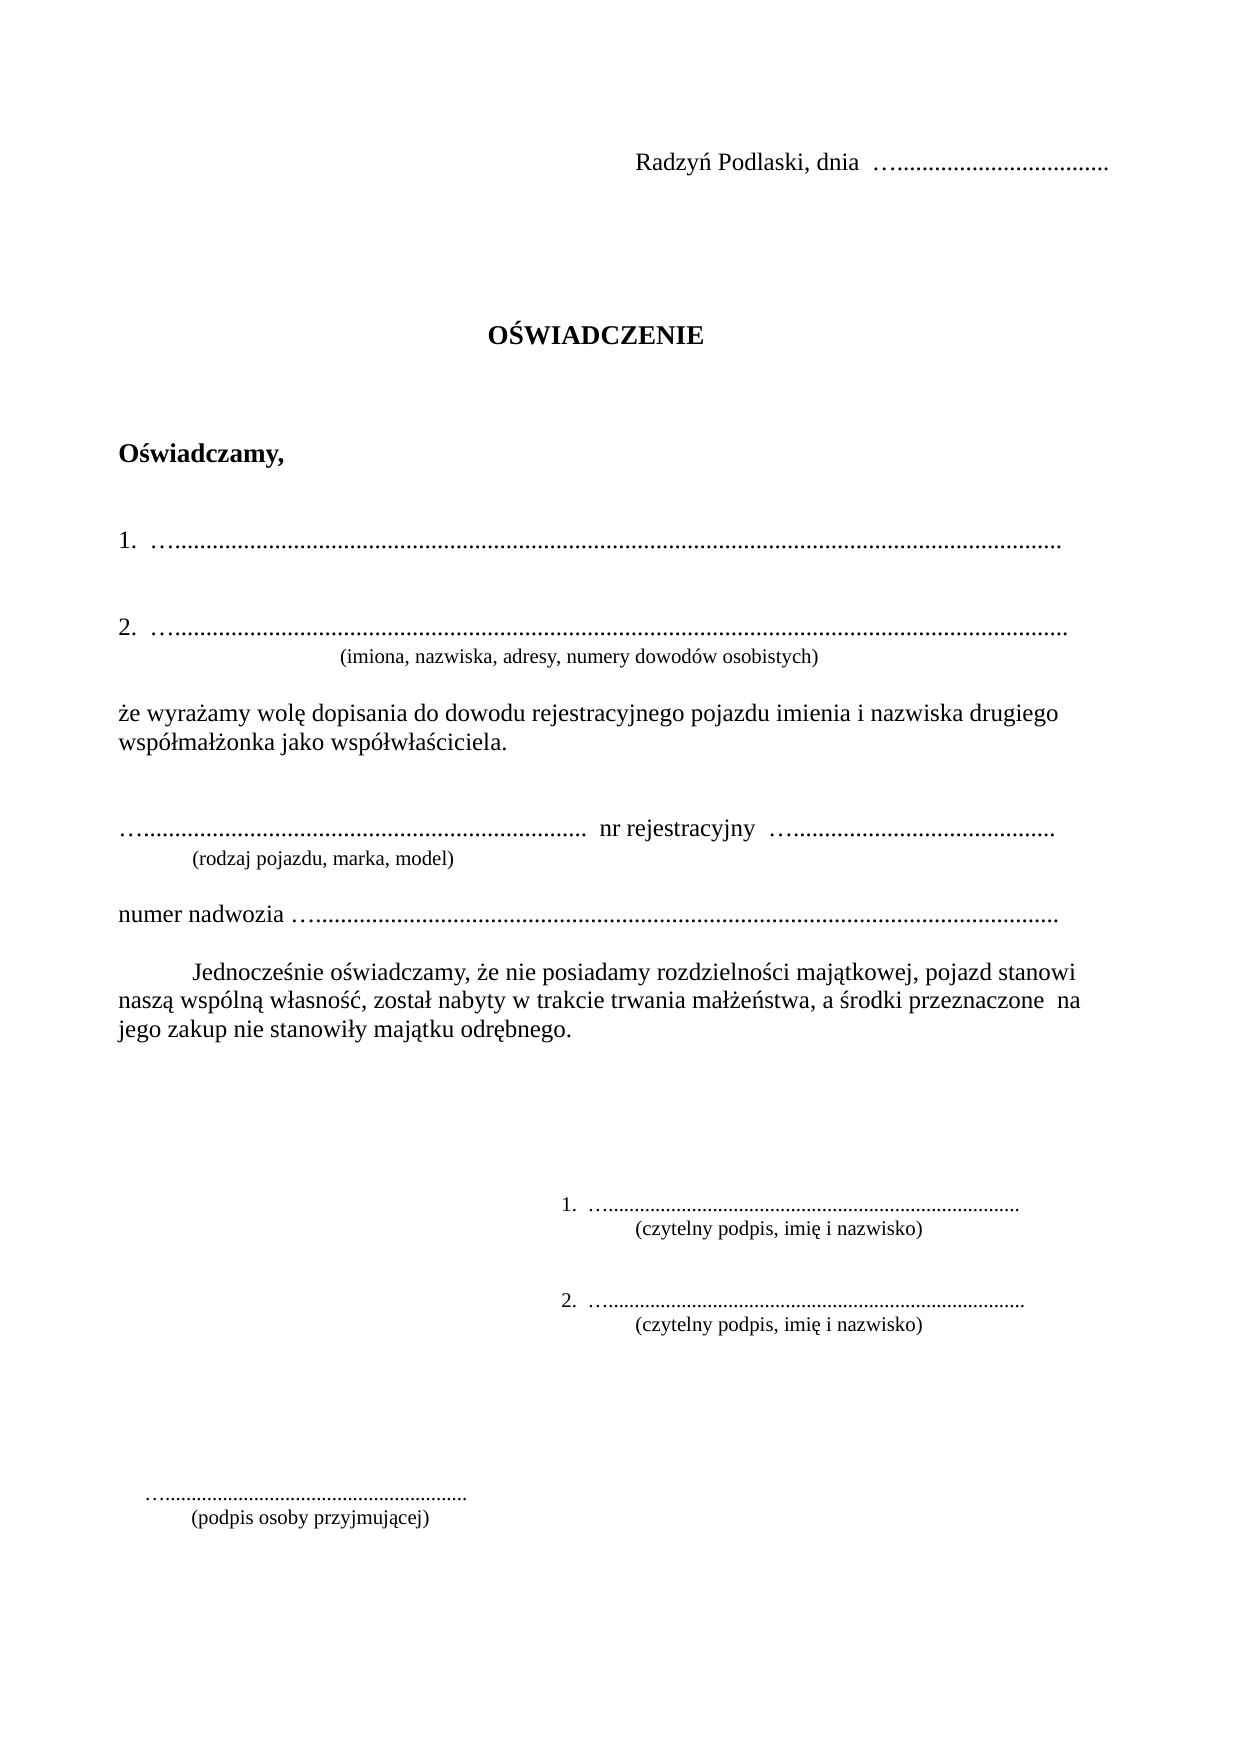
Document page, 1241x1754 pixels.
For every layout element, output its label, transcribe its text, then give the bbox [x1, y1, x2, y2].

text (imiona, nazwiska, adresy, numery dowodów osobistych) [118, 640, 1122, 669]
text 1. …............................................................................... [118, 1192, 1122, 1216]
text OŚWIADCZENIE [118, 319, 1122, 351]
text (rodzaj pojazdu, marka, model) [118, 842, 1122, 870]
text 1. ….............................................................................................................................................. [118, 525, 1122, 554]
text (czytelny podpis, imię i nazwisko) [118, 1312, 1122, 1336]
text …....................................................................... nr rejestracyjny ….......................................... [118, 813, 1122, 842]
text ….......................................................... [118, 1481, 1122, 1505]
text Oświadczamy, [118, 437, 1122, 468]
text (podpis osoby przyjmującej) [118, 1505, 1122, 1529]
text Jednocześnie oświadczamy, że nie posiadamy rozdzielności majątkowej, pojazd stanowi naszą wspólną własność, został nabyty w trakcie trwania małżeństwa, a środki przeznaczone na jego zakup nie stanowiły majątku odrębnego. [118, 957, 1122, 1043]
text Radzyń Podlaski, dnia ….................................. [118, 147, 1122, 176]
text (czytelny podpis, imię i nazwisko) [118, 1216, 1122, 1240]
text że wyrażamy wolę dopisania do dowodu rejestracyjnego pojazdu imienia i nazwiska drugiego współmałżonka jako współwłaściciela. [118, 698, 1122, 755]
text 2. …............................................................................................................................................... [118, 612, 1122, 640]
text 2. …................................................................................ [118, 1288, 1122, 1312]
text numer nadwozia …....................................................................................................................... [118, 899, 1122, 928]
